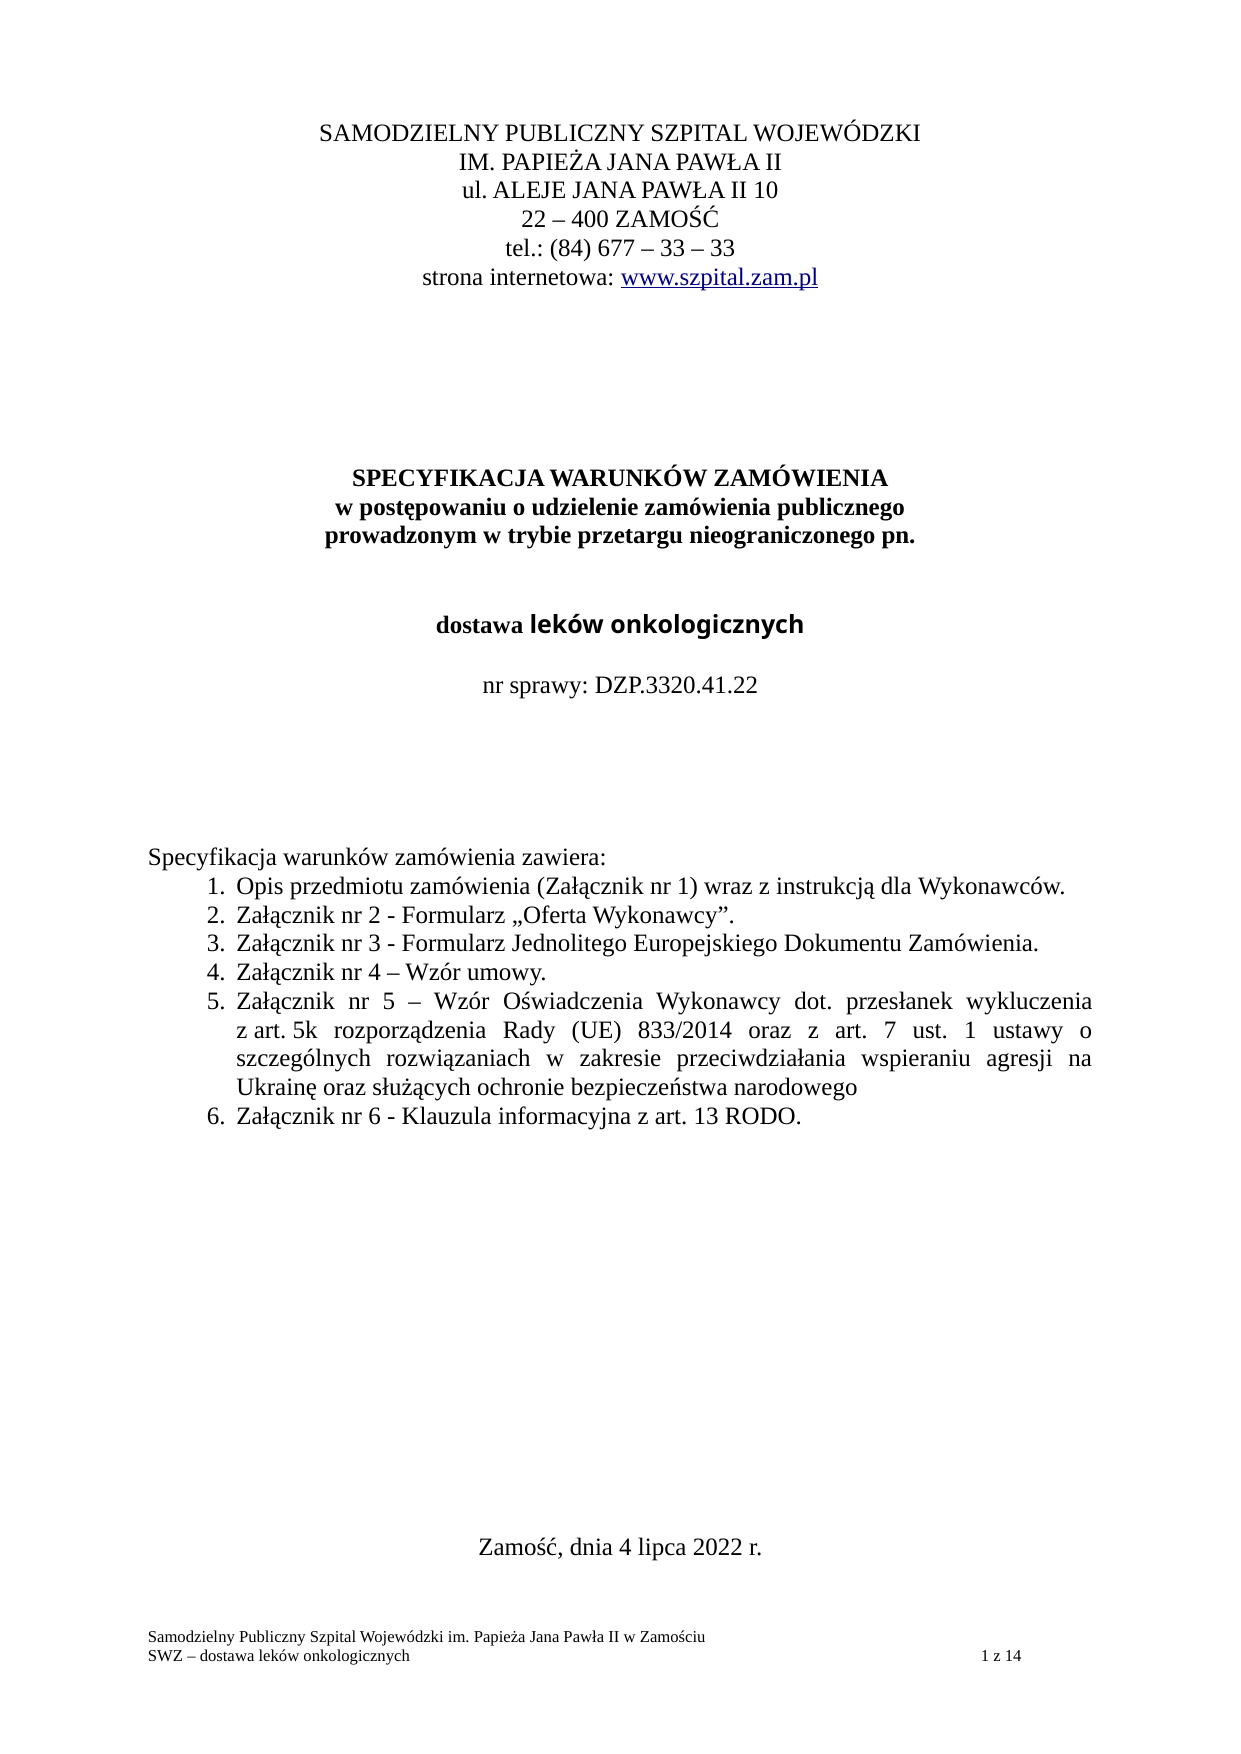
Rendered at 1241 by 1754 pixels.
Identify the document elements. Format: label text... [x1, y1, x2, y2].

list Opis przedmiotu zamówienia (Załącznik nr 1) wraz z instrukcją dla Wykonawców. [207, 871, 1093, 900]
text strona internetowa: www.szpital.zam.pl [148, 262, 1093, 291]
text ul. ALEJE JANA PAWŁA II 10 [148, 176, 1093, 204]
text w postępowaniu o udzielenie zamówienia publicznego [148, 492, 1093, 521]
text dostawa leków onkologicznych [148, 607, 1093, 641]
list Załącznik nr 5 – Wzór Oświadczenia Wykonawcy dot. przesłanek wykluczenia z art. 5k rozporządzenia Rady (UE) 833/2014 oraz z art. 7 ust. 1 ustawy o szczególnych rozwiązaniach w zakresie przeciwdziałania wspieraniu agresji na Ukrainę oraz służących ochronie bezpieczeństwa narodowego [207, 986, 1093, 1101]
text Specyfikacja warunków zamówienia zawiera: [148, 842, 1093, 871]
list Załącznik nr 2 - Formularz „Oferta Wykonawcy”. [207, 900, 1093, 928]
list Załącznik nr 4 – Wzór umowy. [207, 957, 1093, 986]
list Załącznik nr 6 - Klauzula informacyjna z art. 13 RODO. [207, 1101, 1093, 1130]
text Zamość, dnia 4 lipca 2022 r. [148, 1532, 1093, 1561]
text IM. PAPIEŻA JANA PAWŁA II [148, 147, 1093, 176]
list Załącznik nr 3 - Formularz Jednolitego Europejskiego Dokumentu Zamówienia. [207, 928, 1093, 957]
text SAMODZIELNY PUBLICZNY SZPITAL WOJEWÓDZKI [148, 118, 1093, 147]
text prowadzonym w trybie przetargu nieograniczonego pn. [148, 521, 1093, 549]
text SPECYFIKACJA WARUNKÓW ZAMÓWIENIA [148, 463, 1093, 492]
text 22 – 400 ZAMOŚĆ [148, 204, 1093, 233]
text nr sprawy: DZP.3320.41.22 [148, 670, 1093, 698]
text tel.: (84) 677 – 33 – 33 [148, 233, 1093, 262]
